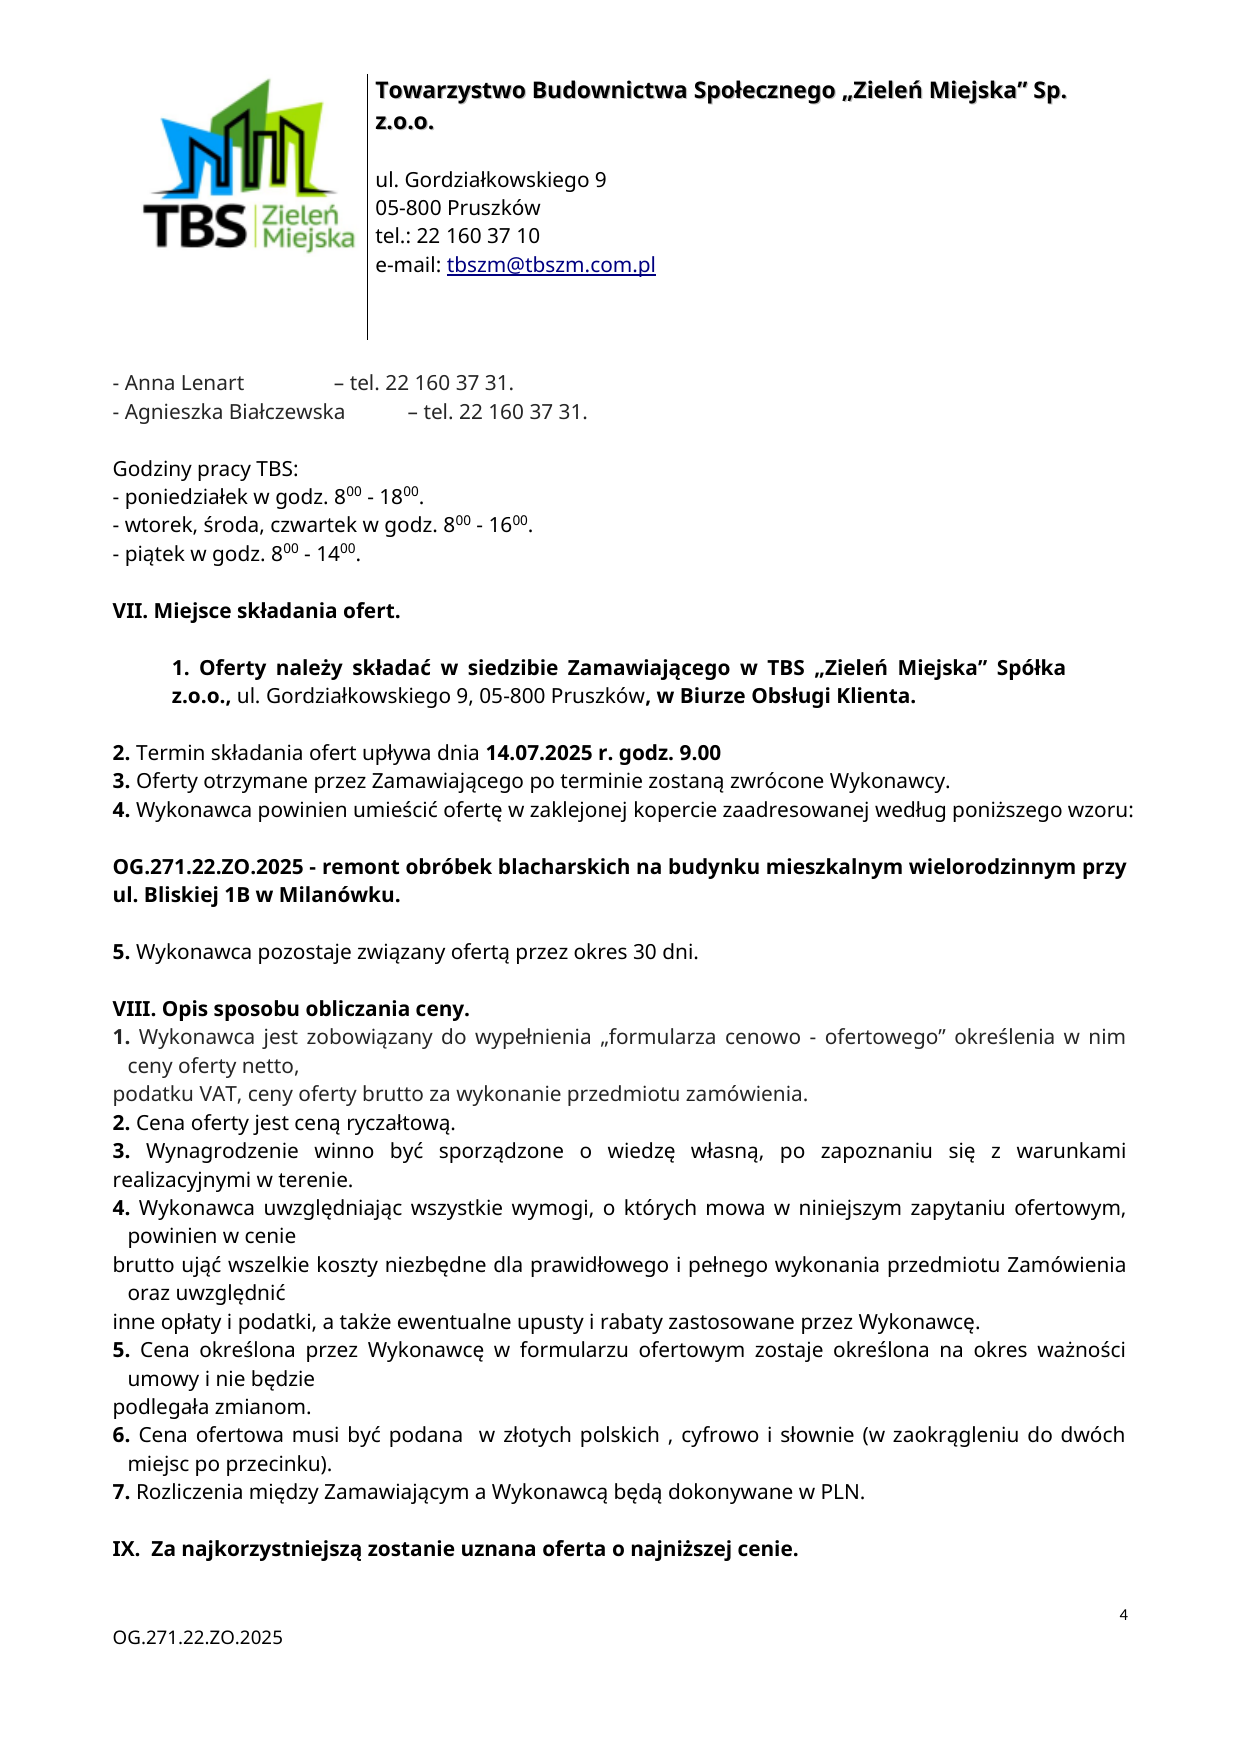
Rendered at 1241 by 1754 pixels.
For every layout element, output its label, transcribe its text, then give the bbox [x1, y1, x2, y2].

text - Agnieszka Białczewska – tel. 22 160 37 31. [112, 397, 1128, 425]
text 2. Cena oferty jest ceną ryczałtową. [112, 1108, 1128, 1136]
text 4. Wykonawca powinien umieścić ofertę w zaklejonej kopercie zaadresowanej według poniższego wzoru: [112, 795, 1171, 823]
text VIII. Opis sposobu obliczania ceny. [112, 994, 1128, 1022]
text inne opłaty i podatki, a także ewentualne upusty i rabaty zastosowane przez Wykonawcę. [112, 1307, 1128, 1335]
text 4. Wykonawca uwzględniając wszystkie wymogi, o których mowa w niniejszym zapytaniu ofertowym, powinien w cenie [112, 1193, 1128, 1250]
text 5. Wykonawca pozostaje związany ofertą przez okres 30 dni. [112, 937, 1128, 966]
text 3. Wynagrodzenie winno być sporządzone o wiedzę własną, po zapoznaniu się z warunkami realizacyjnymi w terenie. [112, 1136, 1128, 1193]
text podlegała zmianom. [112, 1392, 1128, 1421]
text 7. Rozliczenia między Zamawiającym a Wykonawcą będą dokonywane w PLN. [112, 1477, 1128, 1506]
text brutto ująć wszelkie koszty niezbędne dla prawidłowego i pełnego wykonania przedmiotu Zamówienia oraz uwzględnić [112, 1250, 1128, 1307]
text VII. Miejsce składania ofert. [112, 596, 1128, 624]
text 6. Cena ofertowa musi być podana w złotych polskich , cyfrowo i słownie (w zaokrągleniu do dwóch miejsc po przecinku). [112, 1421, 1128, 1477]
text 5. Cena określona przez Wykonawcę w formularzu ofertowym zostaje określona na okres ważności umowy i nie będzie [112, 1335, 1128, 1392]
text IX. Za najkorzystniejszą zostanie uznana oferta o najniższej cenie. [112, 1534, 1128, 1563]
text 3. Oferty otrzymane przez Zamawiającego po terminie zostaną zwrócone Wykonawcy. [112, 767, 1128, 795]
text 1. Wykonawca jest zobowiązany do wypełnienia „formularza cenowo - ofertowego” określenia w nim ceny oferty netto, [112, 1022, 1128, 1079]
text - piątek w godz. 800 - 1400. [112, 539, 1128, 567]
text - wtorek, środa, czwartek w godz. 800 - 1600. [112, 511, 1128, 539]
text Godziny pracy TBS: [112, 454, 1128, 482]
text 1. Oferty należy składać w siedzibie Zamawiającego w TBS „Zieleń Miejska” Spółka z.o.o., ul. Gordziałkowskiego 9, 05-800 Pruszków, w Biurze Obsługi Klienta. [172, 653, 1067, 710]
text 2. Termin składania ofert upływa dnia 14.07.2025 r. godz. 9.00 [112, 738, 1067, 767]
text - poniedziałek w godz. 800 - 1800. [112, 482, 1128, 511]
text - Anna Lenart – tel. 22 160 37 31. [112, 368, 1128, 397]
text podatku VAT, ceny oferty brutto za wykonanie przedmiotu zamówienia. [112, 1079, 1128, 1108]
text OG.271.22.ZO.2025 - remont obróbek blacharskich na budynku mieszkalnym wielorodzinnym przy ul. Bliskiej 1B w Milanówku. [112, 852, 1128, 909]
